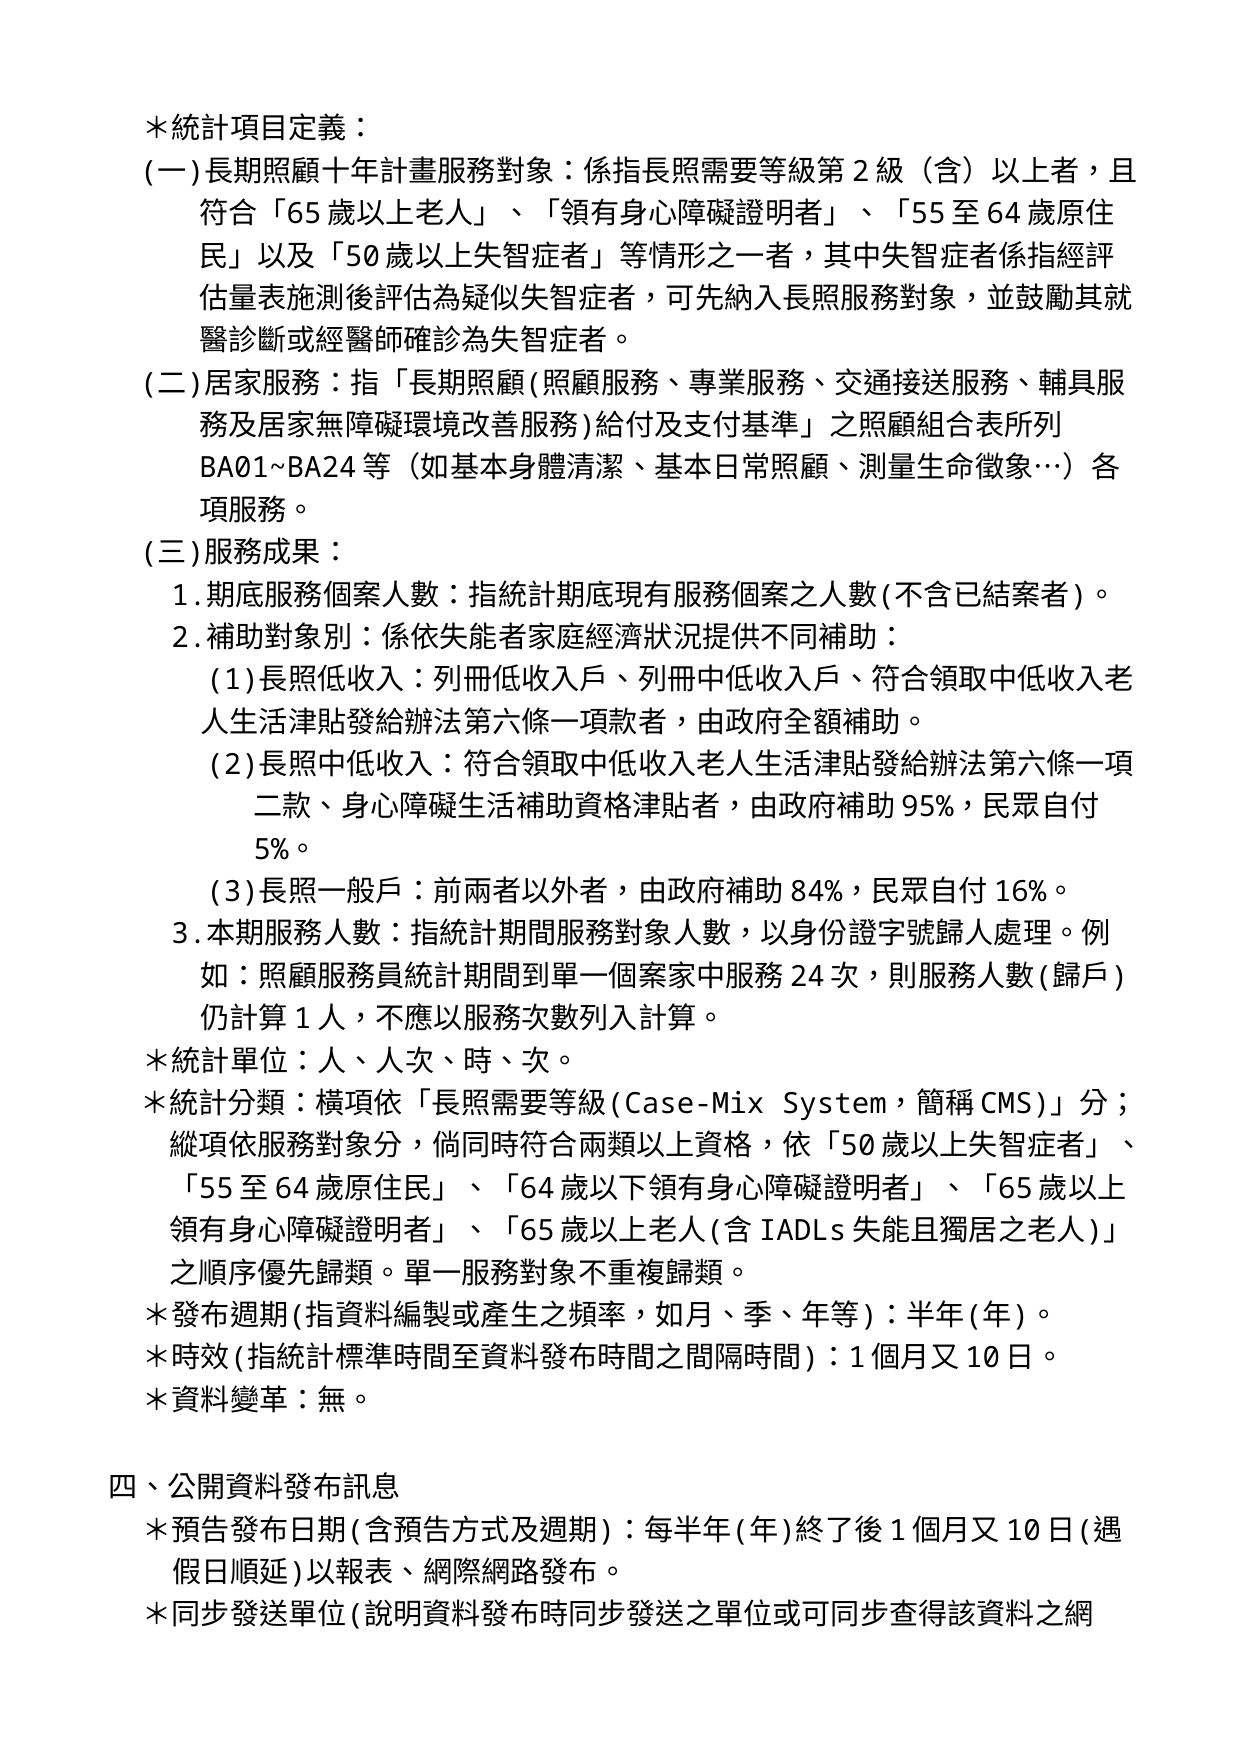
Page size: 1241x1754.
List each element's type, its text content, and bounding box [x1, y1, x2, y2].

table_header 統計資料背景說明 資料種類：社會福利服務統計 資料項目：桃園市長期照顧十年計畫(一)-居家服務 一、發布及編製機關單位 ＊發布機關、單位：桃園市政府社會局會計室 ＊編製單位：桃園市政府社會局老人福利科 ＊聯絡電話：(03)3322101#6444 ＊傳真：(03)3348721 ＊電子信箱：10075291@mail.tycg.gov.tw 二、發布形式 ＊口頭： ( )記者會或說明會 ＊書面： ( )新聞稿 ( )報表 ( )書刊，刊名： ＊電子媒體： ( )線上書刊及資料庫， 網址： ( )磁片 ( )光碟片 (√)其他 Open Document File (odf)、Portable Document Format (pdf) 或Excel檔案。 三、資料範圍、週期及時效 ＊統計地區範圍及對象：桃園市依據長期照顧十年計畫所辦理之居家服務(長期照顧給付及支付基準所列BA碼照顧組合)，均為統計對象。 ＊統計標準時間： (一)動態資料半年報以上半年及下半年所發生之事實為準，年報以每年1月1日至年底所發生之事實為準。 (二)靜態資料以每半年（年）底所發生之事實為準。 ＊統計項目定義： (一)長期照顧十年計畫服務對象：係指長照需要等級第2級（含）以上者，且符合「65歲以上老人」、「領有身心障礙證明者」、「55至64歲原住民」以及「50歲以上失智症者」等情形之一者，其中失智症者係指經評估量表施測後評估為疑似失智症者，可先納入長照服務對象，並鼓勵其就醫診斷或經醫師確診為失智症者。 (二)居家服務：指「長期照顧(照顧服務、專業服務、交通接送服務、輔具服務及居家無障礙環境改善服務)給付及支付基準」之照顧組合表所列BA01~BA24等（如基本身體清潔、基本日常照顧、測量生命徵象…）各項服務。 (三)服務成果： 1.期底服務個案人數：指統計期底現有服務個案之人數(不含已結案者)。 2.補助對象別：係依失能者家庭經濟狀況提供不同補助： (1)長照低收入：列冊低收入戶、列冊中低收入戶、符合領取中低收入老人生活津貼發給辦法第六條一項款者，由政府全額補助。 (2)長照中低收入：符合領取中低收入老人生活津貼發給辦法第六條一項二款、身心障礙生活補助資格津貼者，由政府補助95%，民眾自付5%。 (3)長照一般戶：前兩者以外者，由政府補助84%，民眾自付16%。 3.本期服務人數：指統計期間服務對象人數，以身份證字號歸人處理。例如：照顧服務員統計期間到單一個案家中服務24次，則服務人數(歸戶)仍計算1人，不應以服務次數列入計算。 ＊統計單位：人、人次、時、次。 ＊統計分類：橫項依「長照需要等級(Case-Mix System，簡稱CMS)」分；縱項依服務對象分，倘同時符合兩類以上資格，依「50歲以上失智症者」、「55至64歲原住民」、「64歲以下領有身心障礙證明者」、「65歲以上領有身心障礙證明者」、「65歲以上老人(含IADLs失能且獨居之老人)」之順序優先歸類。單一服務對象不重複歸類。 ＊發布週期(指資料編製或產生之頻率，如月、季、年等)：半年(年)。 ＊時效(指統計標準時間至資料發布時間之間隔時間)：1個月又10日。 ＊資料變革：無。 四、公開資料發布訊息 ＊預告發布日期(含預告方式及週期)：每半年(年)終了後1個月又10日(遇假日順延)以報表、網際網路發布。 ＊同步發送單位(說明資料發布時同步發送之單位或可同步查得該資料之網址)：衛生福利部統計處、桃園市政府主計處。 五、資料品質 ＊統計指標編製方法與資料來源說明：依據桃園市政府辦理老人長期照顧十年計畫登記資料彙編。 ＊統計資料交叉查核及確保資料合理性之機制(說明各項資料之相互關係及不同資料來源之相關統計差異性)：總計(合計)項等於各分類項之和。 六、須注意及預定改變之事項(說明預定修正之資料、定義、統計方法等及其修正原因)：無。 七、其他事項：無。 [98, 105, 1155, 1633]
